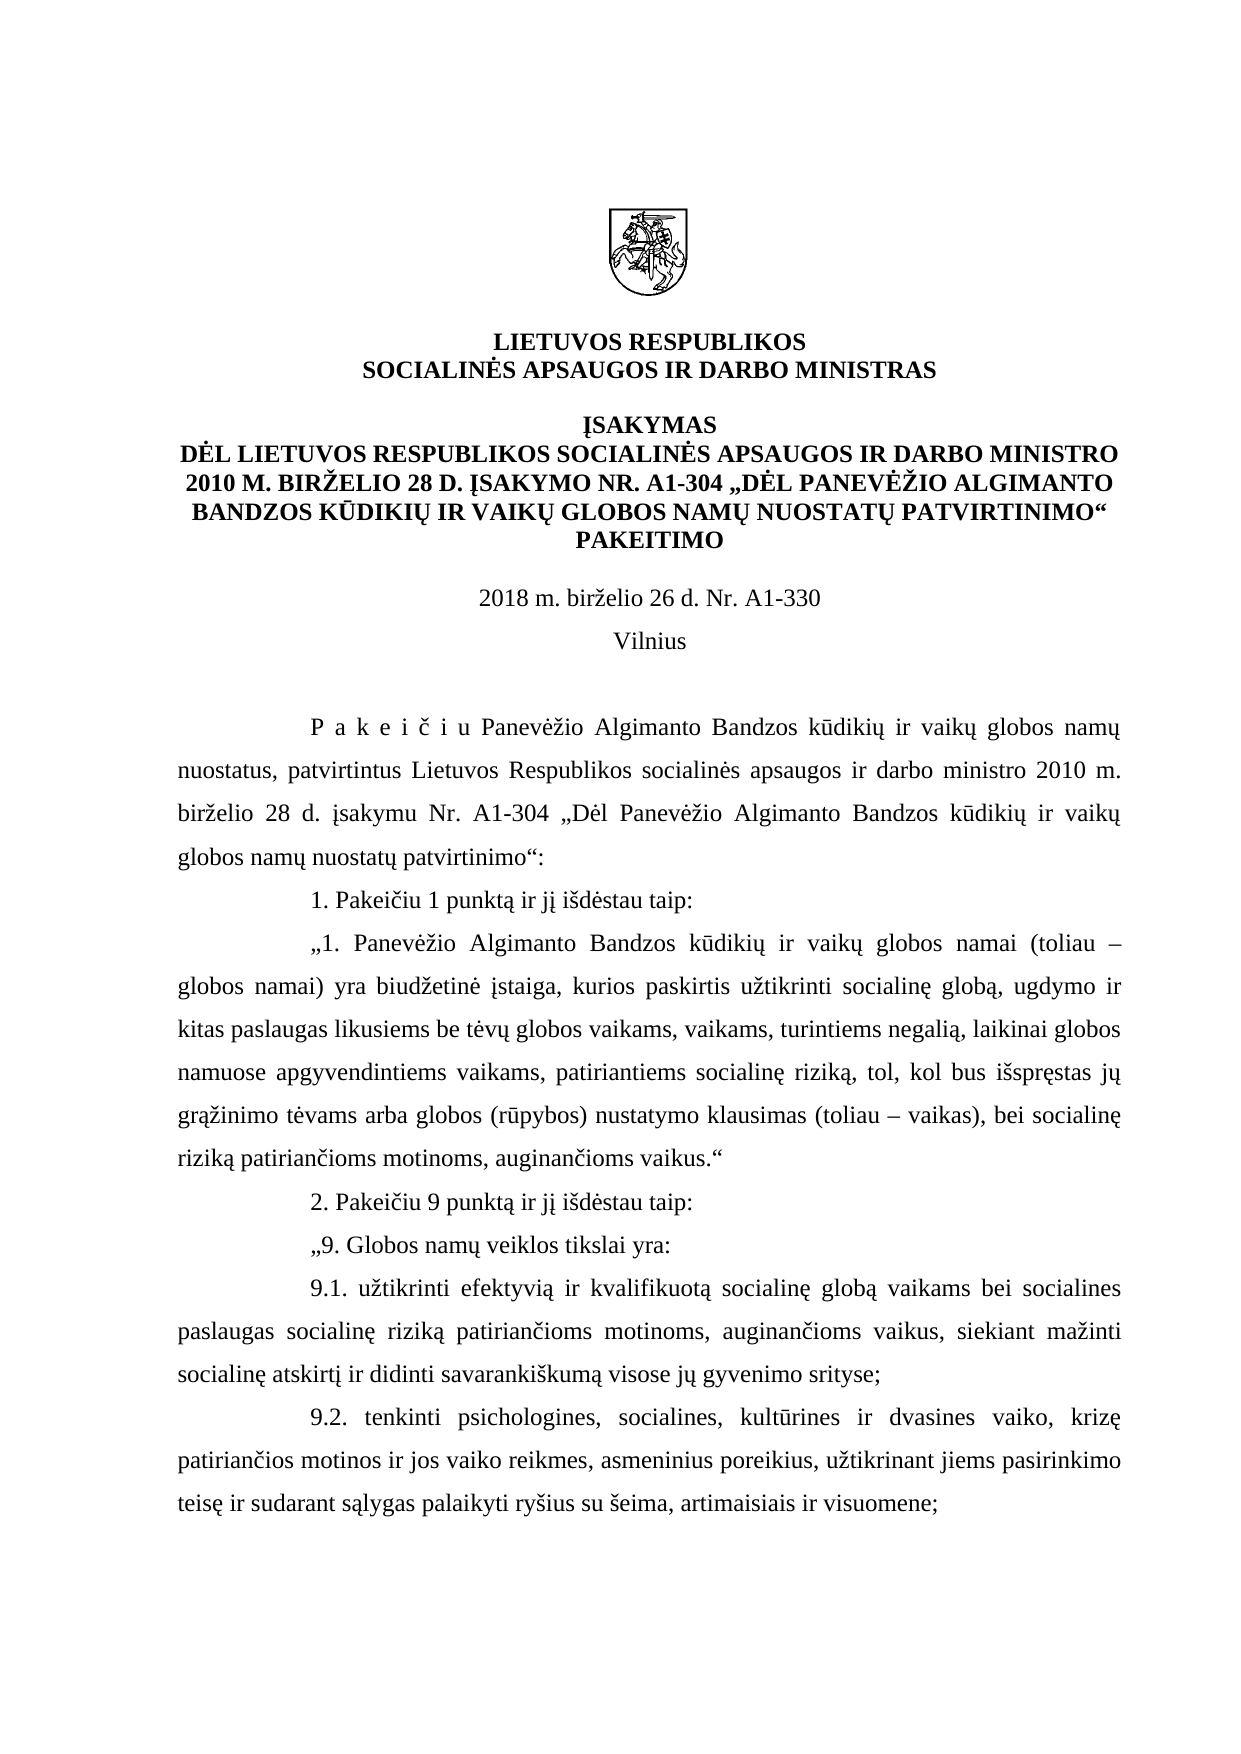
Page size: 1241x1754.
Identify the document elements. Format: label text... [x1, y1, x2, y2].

text SOCIALINĖS APSAUGOS IR DARBO MINISTRAS [177, 355, 1122, 384]
text „9. Globos namų veiklos tikslai yra: [177, 1230, 1122, 1258]
text DĖL LIETUVOS RESPUBLIKOS SOCIALINĖS APSAUGOS IR DARBO MINISTRO 2010 M. BIRŽELIO 28 D. ĮSAKYMO NR. A1-304 „DĖL PANEVĖŽIO ALGIMANTO BANDZOS KŪDIKIŲ IR VAIKŲ GLOBOS NAMŲ NUOSTATŲ PATVIRTINIMO“ PAKEITIMO [177, 439, 1122, 554]
text P a k e i č i u Panevėžio Algimanto Bandzos kūdikių ir vaikų globos namų nuostatus, patvirtintus Lietuvos Respublikos socialinės apsaugos ir darbo ministro 2010 m. birželio 28 d. įsakymu Nr. A1-304 „Dėl Panevėžio Algimanto Bandzos kūdikių ir vaikų globos namų nuostatų patvirtinimo“: [177, 712, 1122, 870]
text 9.2. tenkinti psichologines, socialines, kultūrines ir dvasines vaiko, krizę patiriančios motinos ir jos vaiko reikmes, asmeninius poreikius, užtikrinant jiems pasirinkimo teisę ir sudarant sąlygas palaikyti ryšius su šeima, artimaisiais ir visuomene; [177, 1402, 1122, 1517]
text ĮSAKYMAS [177, 410, 1122, 439]
text LIETUVOS RESPUBLIKOS [177, 327, 1122, 355]
text „1. Panevėžio Algimanto Bandzos kūdikių ir vaikų globos namai (toliau – globos namai) yra biudžetinė įstaiga, kurios paskirtis užtikrinti socialinę globą, ugdymo ir kitas paslaugas likusiems be tėvų globos vaikams, vaikams, turintiems negalią, laikinai globos namuose apgyvendintiems vaikams, patiriantiems socialinę riziką, tol, kol bus išspręstas jų grąžinimo tėvams arba globos (rūpybos) nustatymo klausimas (toliau – vaikas), bei socialinę riziką patiriančioms motinoms, auginančioms vaikus.“ [177, 928, 1122, 1172]
text 9.1. užtikrinti efektyvią ir kvalifikuotą socialinę globą vaikams bei socialines paslaugas socialinę riziką patiriančioms motinoms, auginančioms vaikus, siekiant mažinti socialinę atskirtį ir didinti savarankiškumą visose jų gyvenimo srityse; [177, 1273, 1122, 1388]
text 1. Pakeičiu 1 punktą ir jį išdėstau taip: [177, 885, 1122, 913]
text 2. Pakeičiu 9 punktą ir jį išdėstau taip: [177, 1187, 1122, 1215]
text 2018 m. birželio 26 d. Nr. A1-330 [177, 583, 1122, 612]
text Vilnius [177, 626, 1122, 655]
